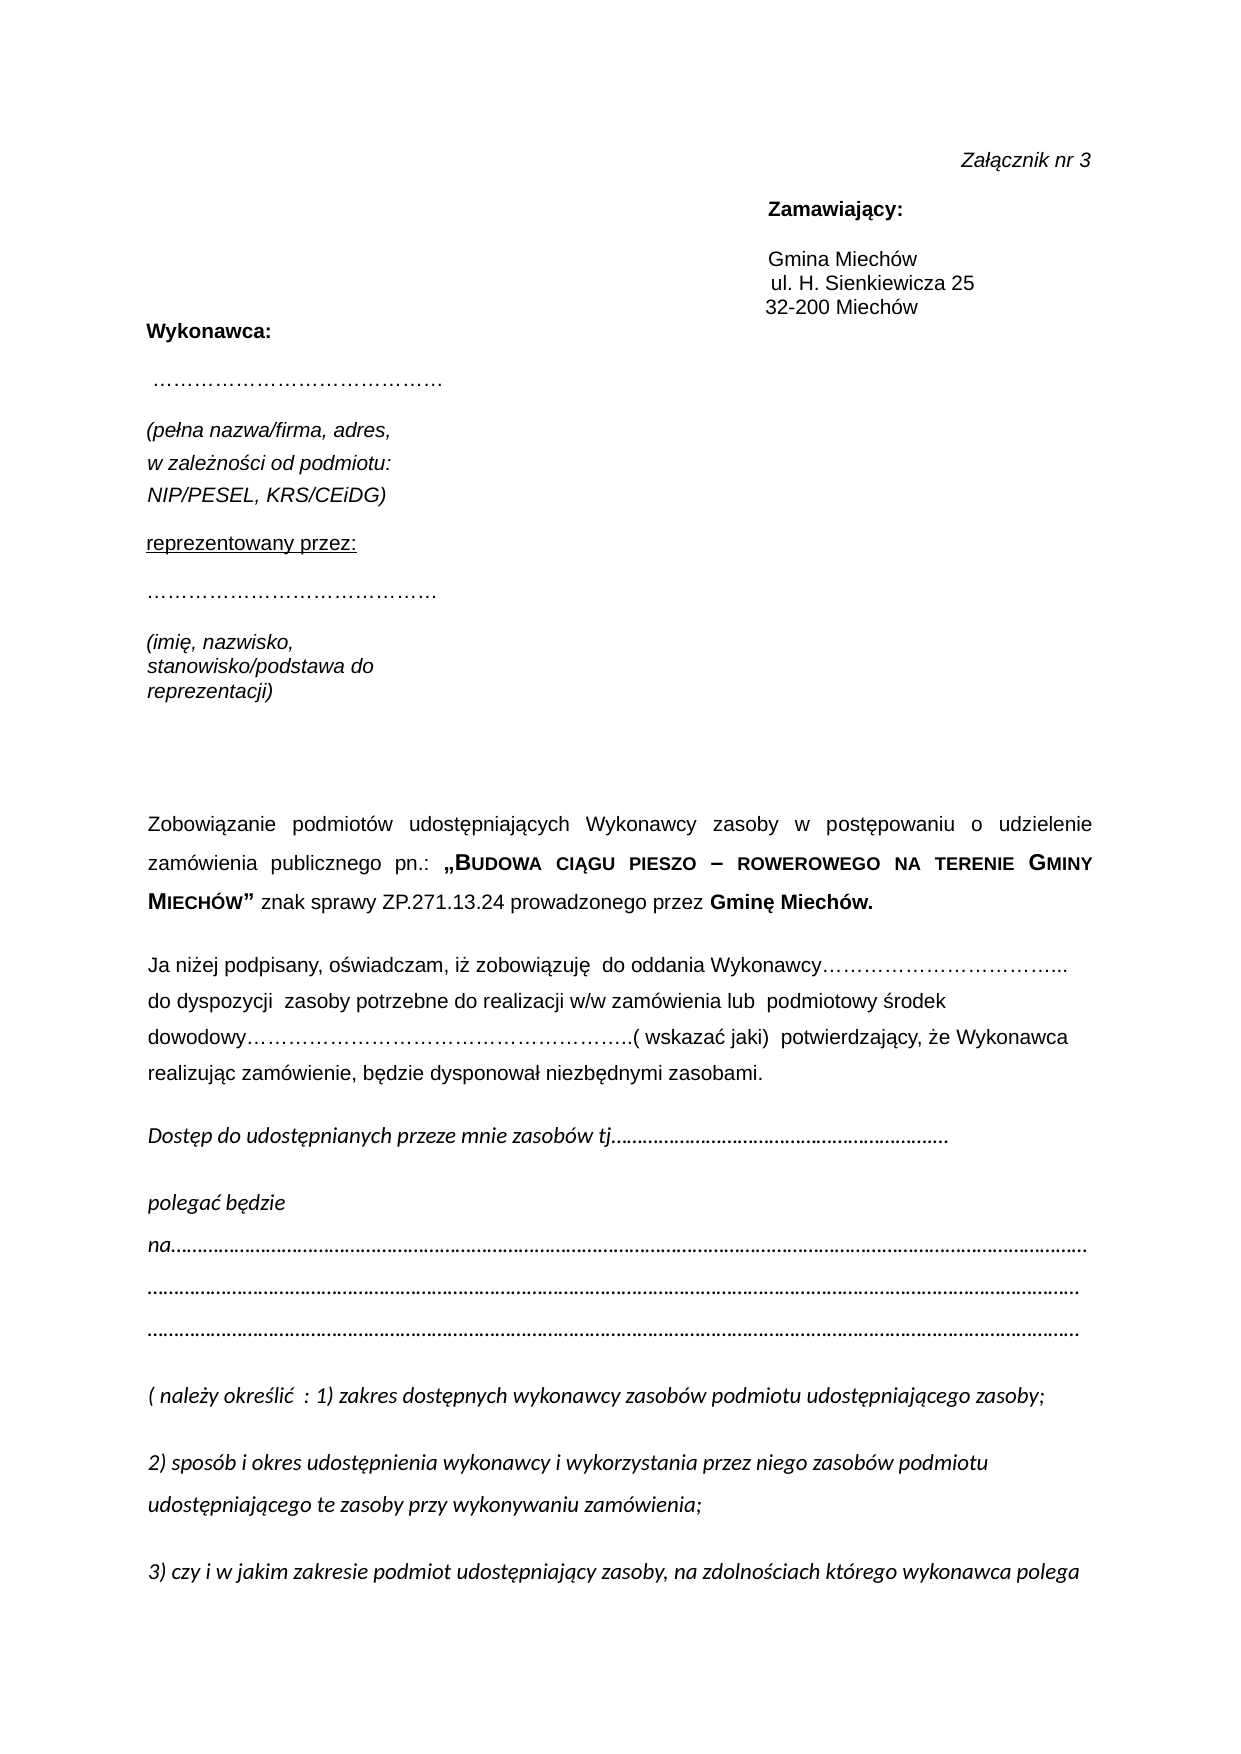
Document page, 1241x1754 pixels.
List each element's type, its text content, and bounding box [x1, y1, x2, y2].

text …………………………………… [146, 579, 761, 603]
text Załącznik nr 3 [768, 148, 1093, 172]
list ( należy określić : 1) zakres dostępnych wykonawcy zasobów podmiotu udostępniającego zasoby; [148, 1381, 1093, 1409]
list Dostęp do udostępnianych przeze mnie zasobów tj…………………………………………………….… [148, 1122, 1093, 1149]
text Gmina Miechów [768, 247, 1093, 271]
list 3) czy i w jakim zakresie podmiot udostępniający zasoby, na zdolnościach którego wykonawca polega [148, 1557, 1093, 1585]
text Ja niżej podpisany, oświadczam, iż zobowiązuję do oddania Wykonawcy……………………………... do dyspozycji zasoby potrzebne do realizacji w/w zamówienia lub podmiotowy środek dowodowy………………………………………………..( wskazać jaki) potwierdzający, że Wykonawca realizując zamówienie, będzie dysponował niezbędnymi zasobami. [148, 953, 1093, 1084]
text …………………………………… [146, 367, 761, 391]
text 32-200 Miechów [146, 295, 1093, 319]
text Zamawiający: [768, 197, 1093, 221]
list polegać będzie na…………………………………………………………………………………………………………………………………………………………………………………………………………………………………………………………………………………………………………………………………………………………………………………………………………………………………………………………………………………… [148, 1188, 1093, 1342]
text Wykonawca: [146, 319, 1093, 343]
text (pełna nazwa/firma, adres, w zależności od podmiotu: NIP/PESEL, KRS/CEiDG) [146, 418, 467, 507]
text ul. H. Sienkiewicza 25 [146, 271, 1093, 295]
text reprezentowany przez: [146, 531, 467, 554]
list 2) sposób i okres udostępnienia wykonawcy i wykorzystania przez niego zasobów podmiotu udostępniającego te zasoby przy wykonywaniu zamówienia; [148, 1448, 1093, 1518]
text Zobowiązanie podmiotów udostępniających Wykonawcy zasoby w postępowaniu o udzielenie zamówienia publicznego pn.: „Budowa ciągu pieszo – rowerowego na terenie Gminy Miechów” znak sprawy ZP.271.13.24 prowadzonego przez Gminę Miechów. [148, 812, 1093, 915]
text (imię, nazwisko, stanowisko/podstawa do reprezentacji) [146, 630, 467, 702]
